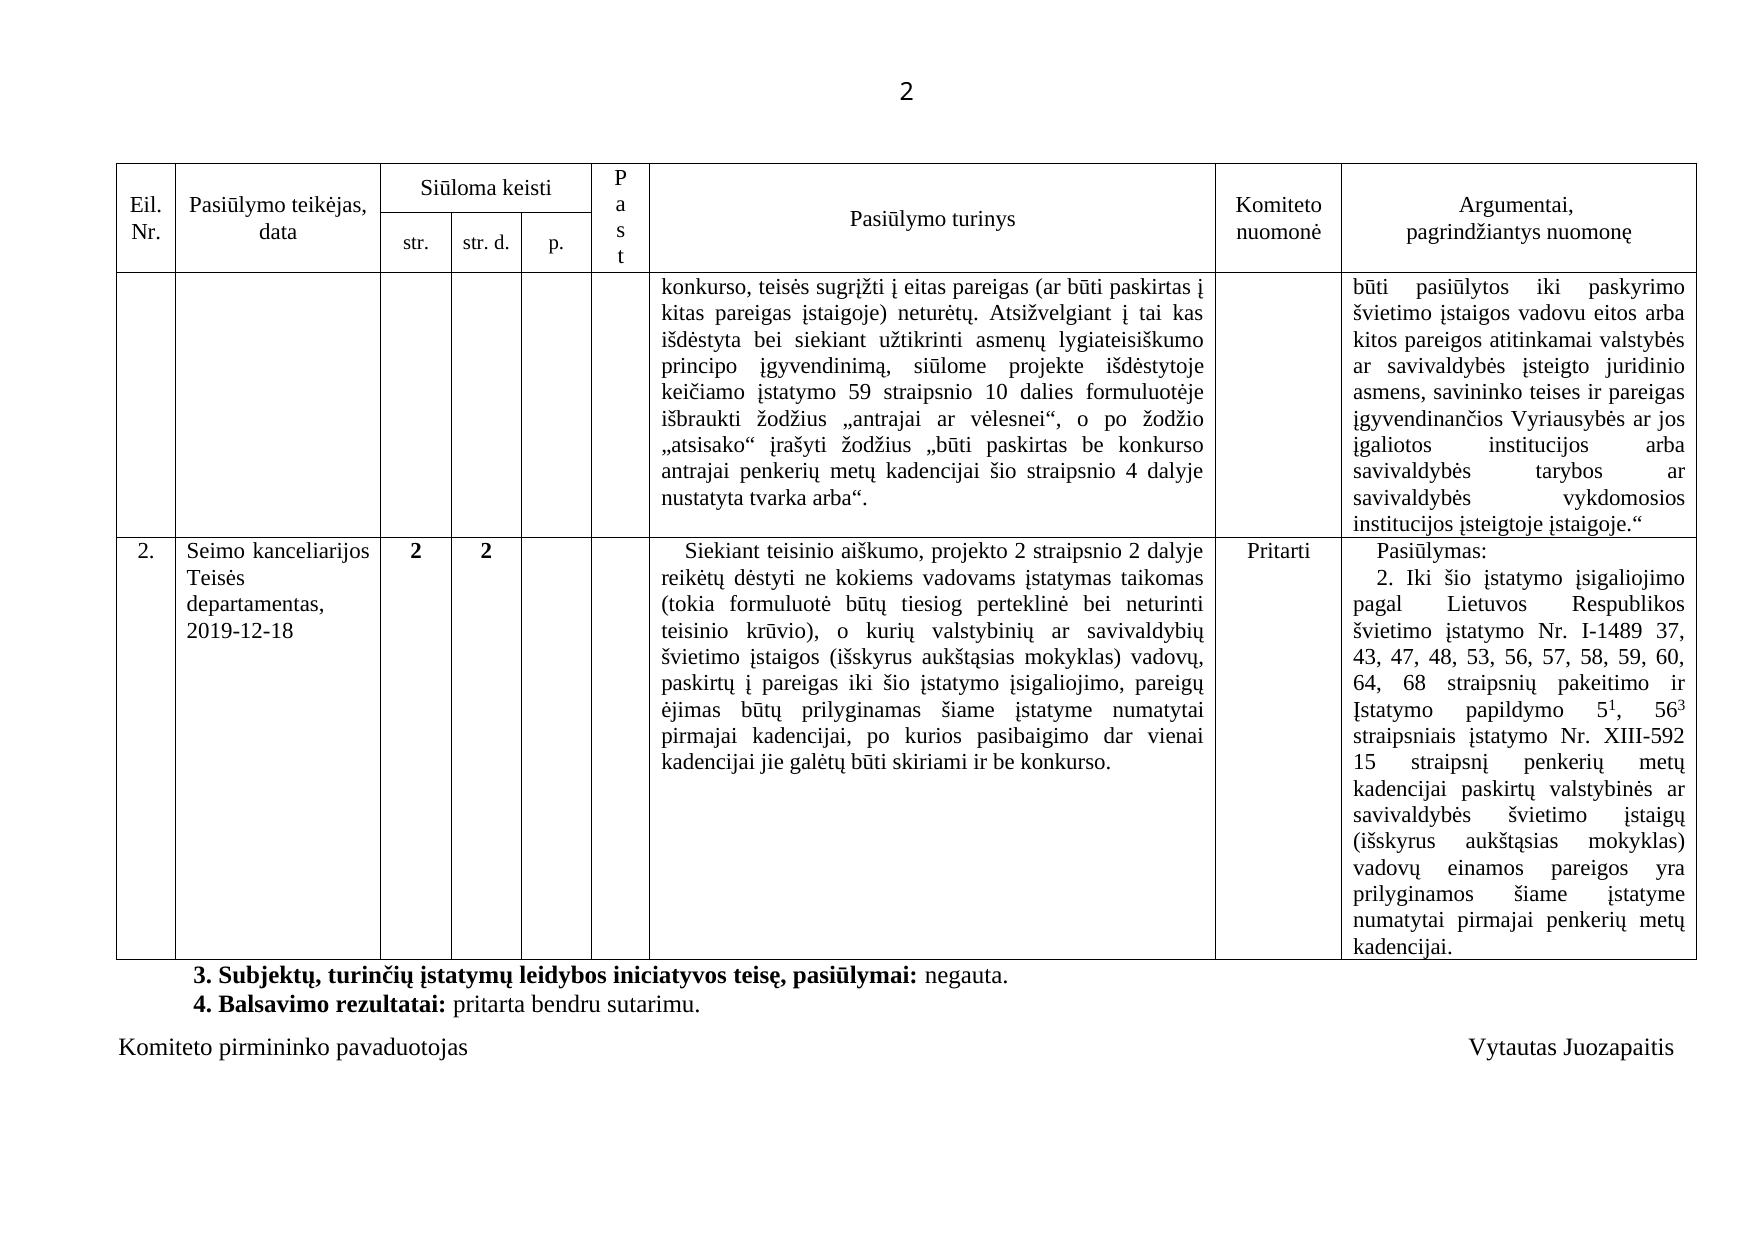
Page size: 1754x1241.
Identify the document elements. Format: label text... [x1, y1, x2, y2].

table_header Eil. Nr. [117, 164, 175, 272]
table_header Pastabos [592, 164, 649, 272]
table_cell [592, 273, 649, 537]
table_cell [117, 273, 175, 537]
table_cell būti pasiūlytos iki paskyrimo švietimo įstaigos vadovu eitos arba kitos pareigos atitinkamai valstybės ar savivaldybės įsteigto juridinio asmens, savininko teises ir pareigas įgyvendinančios Vyriausybės ar jos įgaliotos institucijos arba savivaldybės tarybos ar savivaldybės vykdomosios institucijos įsteigtoje įstaigoje.“ [1342, 273, 1696, 537]
table_cell [592, 538, 649, 959]
table_header Pasiūlymo teikėjas, data [176, 164, 380, 272]
table_cell konkurso, teisės sugrįžti į eitas pareigas (ar būti paskirtas į kitas pareigas įstaigoje) neturėtų. Atsižvelgiant į tai kas išdėstyta bei siekiant užtikrinti asmenų lygiateisiškumo principo įgyvendinimą, siūlome projekte išdėstytoje keičiamo įstatymo 59 straipsnio 10 dalies formuluotėje išbraukti žodžius „antrajai ar vėlesnei“, o po žodžio „atsisako“ įrašyti žodžius „būti paskirtas be konkurso antrajai penkerių metų kadencijai šio straipsnio 4 dalyje nustatyta tvarka arba“. [650, 273, 1215, 537]
table_cell [381, 273, 451, 537]
table_cell str. d. [452, 213, 521, 272]
table_cell 2 [381, 538, 451, 959]
table_cell str. [381, 213, 451, 272]
table_cell [176, 273, 380, 537]
table_header Argumentai, pagrindžiantys nuomonę [1342, 164, 1696, 272]
table_cell 2 [452, 538, 521, 959]
text 4. Balsavimo rezultatai: pritarta bendru sutarimu. [118, 989, 1695, 1018]
table_header Siūloma keisti [381, 164, 591, 212]
table_cell Pritarti [1216, 538, 1341, 959]
table_cell [1216, 273, 1341, 537]
table_cell Pasiūlymas: 2. Iki šio įstatymo įsigaliojimo pagal Lietuvos Respublikos švietimo įstatymo Nr. I-1489 37, 43, 47, 48, 53, 56, 57, 58, 59, 60, 64, 68 straipsnių pakeitimo ir Įstatymo papildymo 51, 563 straipsniais įstatymo Nr. XIII-592 15 straipsnį penkerių metų kadencijai paskirtų valstybinės ar savivaldybės švietimo įstaigų (išskyrus aukštąsias mokyklas) vadovų einamos pareigos yra prilyginamos šiame įstatyme numatytai pirmajai penkerių metų kadencijai. [1342, 538, 1696, 959]
text 3. Subjektų, turinčių įstatymų leidybos iniciatyvos teisę, pasiūlymai: negauta. [118, 960, 1695, 989]
table_header Komiteto nuomonė [1216, 164, 1341, 272]
table_cell Seimo kanceliarijos Teisės departamentas, 2019-12-18 [176, 538, 380, 959]
table_header Pasiūlymo turinys [650, 164, 1215, 272]
table_cell [522, 538, 591, 959]
table_cell Siekiant teisinio aiškumo, projekto 2 straipsnio 2 dalyje reikėtų dėstyti ne kokiems vadovams įstatymas taikomas (tokia formuluotė būtų tiesiog perteklinė bei neturinti teisinio krūvio), o kurių valstybinių ar savivaldybių švietimo įstaigos (išskyrus aukštąsias mokyklas) vadovų, paskirtų į pareigas iki šio įstatymo įsigaliojimo, pareigų ėjimas būtų prilyginamas šiame įstatyme numatytai pirmajai kadencijai, po kurios pasibaigimo dar vienai kadencijai jie galėtų būti skiriami ir be konkurso. [650, 538, 1215, 959]
table_cell 2. [117, 538, 175, 959]
table_cell p. [522, 213, 591, 272]
table_cell [452, 273, 521, 537]
text Komiteto pirmininko pavaduotojas (Parašas) Vytautas Juozapaitis [118, 1032, 1695, 1061]
table_cell [522, 273, 591, 537]
